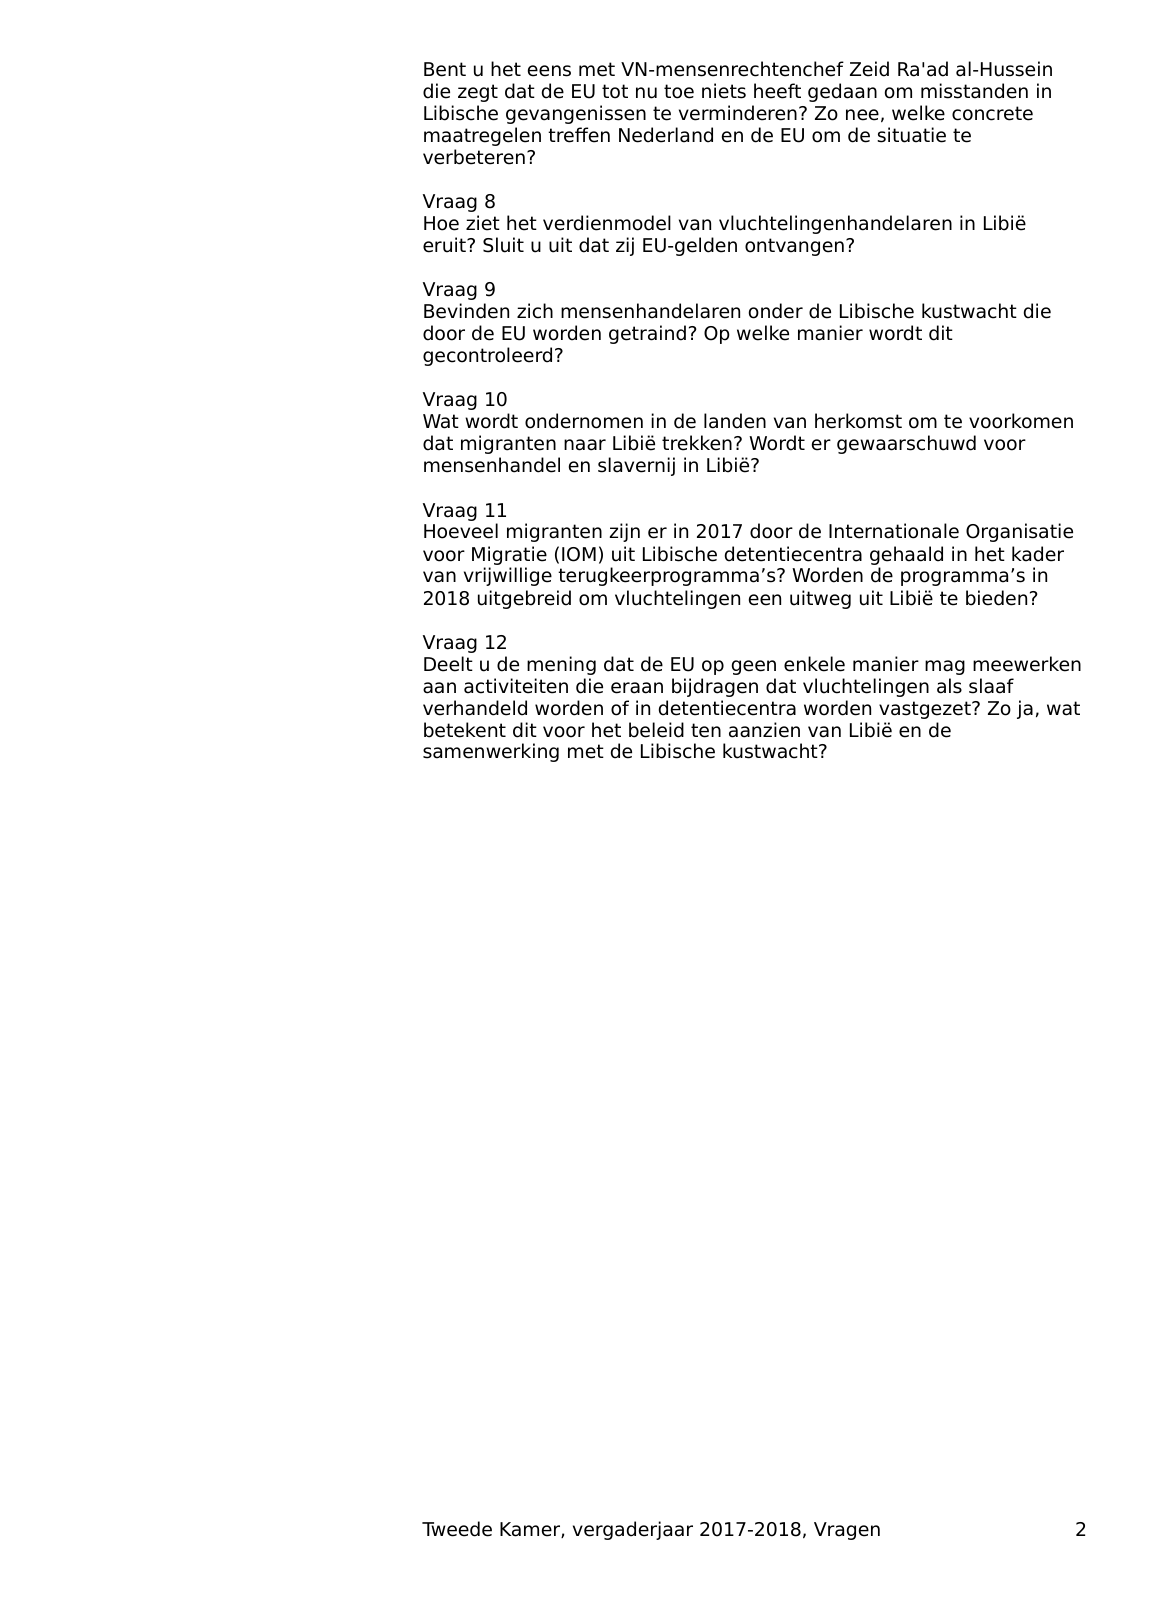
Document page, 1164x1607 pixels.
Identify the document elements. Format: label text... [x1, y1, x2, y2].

text Vraag 10 [422, 389, 1087, 411]
text Wat wordt ondernomen in de landen van herkomst om te voorkomen dat migranten naar Libië trekken? Wordt er gewaarschuwd voor mensenhandel en slavernij in Libië? [422, 411, 1087, 477]
text Hoe ziet het verdienmodel van vluchtelingenhandelaren in Libië eruit? Sluit u uit dat zij EU-gelden ontvangen? [422, 213, 1087, 257]
text Bent u het eens met VN-mensenrechtenchef Zeid Ra'ad al-Hussein die zegt dat de EU tot nu toe niets heeft gedaan om misstanden in Libische gevangenissen te verminderen? Zo nee, welke concrete maatregelen treffen Nederland en de EU om de situatie te verbeteren? [422, 59, 1087, 169]
text Vraag 9 [422, 279, 1087, 301]
text Hoeveel migranten zijn er in 2017 door de Internationale Organisatie voor Migratie (IOM) uit Libische detentiecentra gehaald in het kader van vrijwillige terugkeerprogramma’s? Worden de programma’s in 2018 uitgebreid om vluchtelingen een uitweg uit Libië te bieden? [422, 521, 1087, 609]
text Vraag 12 [422, 632, 1087, 653]
text Bevinden zich mensenhandelaren onder de Libische kustwacht die door de EU worden getraind? Op welke manier wordt dit gecontroleerd? [422, 301, 1087, 367]
text Deelt u de mening dat de EU op geen enkele manier mag meewerken aan activiteiten die eraan bijdragen dat vluchtelingen als slaaf verhandeld worden of in detentiecentra worden vastgezet? Zo ja, wat betekent dit voor het beleid ten aanzien van Libië en de samenwerking met de Libische kustwacht? [422, 653, 1087, 763]
text Vraag 11 [422, 499, 1087, 521]
text Vraag 8 [422, 191, 1087, 213]
